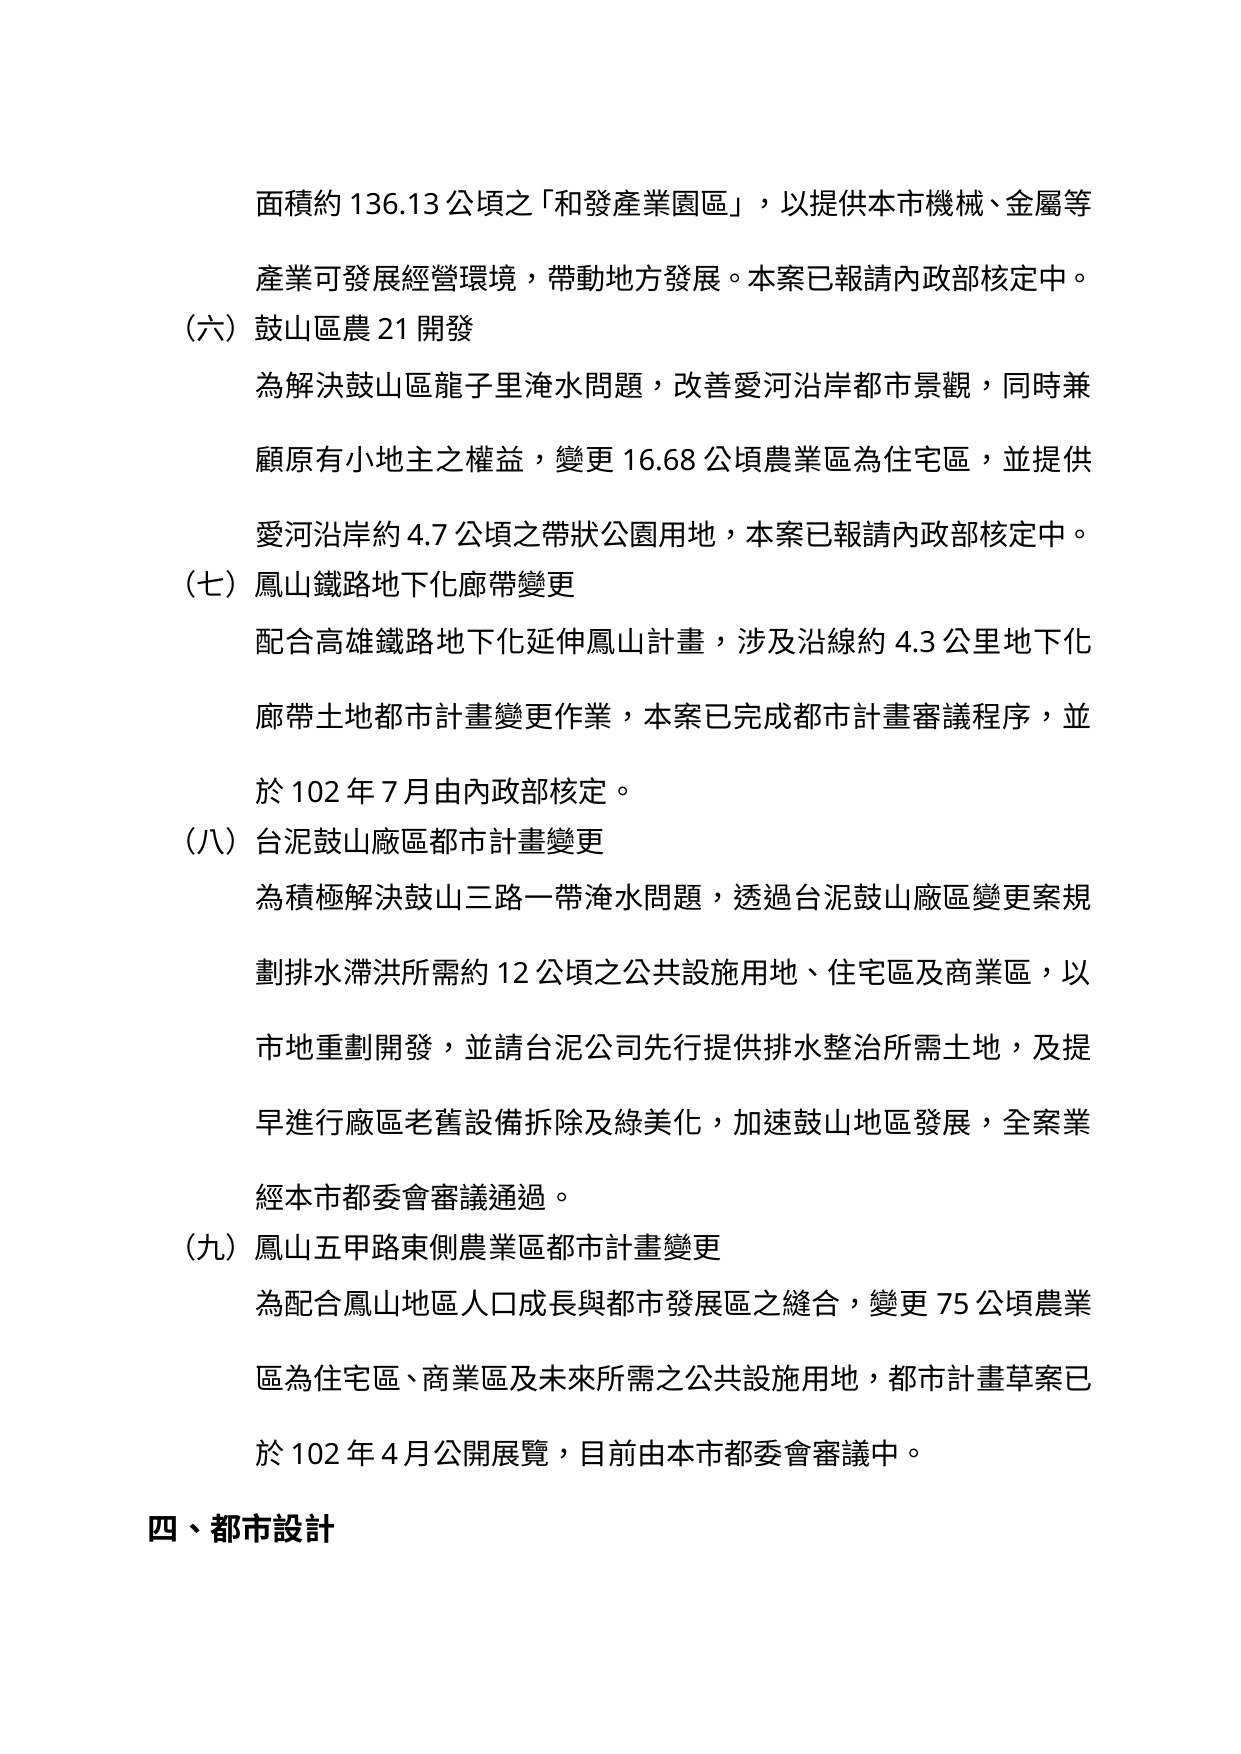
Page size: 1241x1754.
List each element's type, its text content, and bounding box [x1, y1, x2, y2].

text （八）台泥鼓山廠區都市計畫變更 [148, 827, 1092, 858]
text 配合高雄鐵路地下化延伸鳳山計畫，涉及沿線約4.3公里地下化廊帶土地都市計畫變更作業，本案已完成都市計畫審議程序，並於102年7月由內政部核定。 [255, 602, 1092, 827]
text （六）鼓山區農21開發 [148, 314, 1092, 346]
text 為配合鳳山地區人口成長與都市發展區之縫合，變更75公頃農業區為住宅區、商業區及未來所需之公共設施用地，都市計畫草案已於102年4月公開展覽，目前由本市都委會審議中。 [255, 1264, 1092, 1489]
text 四、都市設計 [148, 1489, 1092, 1564]
text （七）鳳山鐵路地下化廊帶變更 [148, 571, 1092, 602]
text 為解決鼓山區龍子里淹水問題，改善愛河沿岸都市景觀，同時兼顧原有小地主之權益，變更16.68公頃農業區為住宅區，並提供愛河沿岸約4.7公頃之帶狀公園用地，本案已報請內政部核定中。 [255, 346, 1092, 571]
text 於本市大寮區大發工業區及和春技術學院北側各設置一處基地，面積約136.13公頃之「和發產業園區」，以提供本市機械、金屬等產業可發展經營環境，帶動地方發展。本案已報請內政部核定中。 [255, 164, 1092, 314]
text （九）鳳山五甲路東側農業區都市計畫變更 [148, 1233, 1092, 1264]
text 為積極解決鼓山三路一帶淹水問題，透過台泥鼓山廠區變更案規劃排水滯洪所需約12公頃之公共設施用地、住宅區及商業區，以市地重劃開發，並請台泥公司先行提供排水整治所需土地，及提早進行廠區老舊設備拆除及綠美化，加速鼓山地區發展，全案業經本市都委會審議通過。 [255, 858, 1092, 1233]
